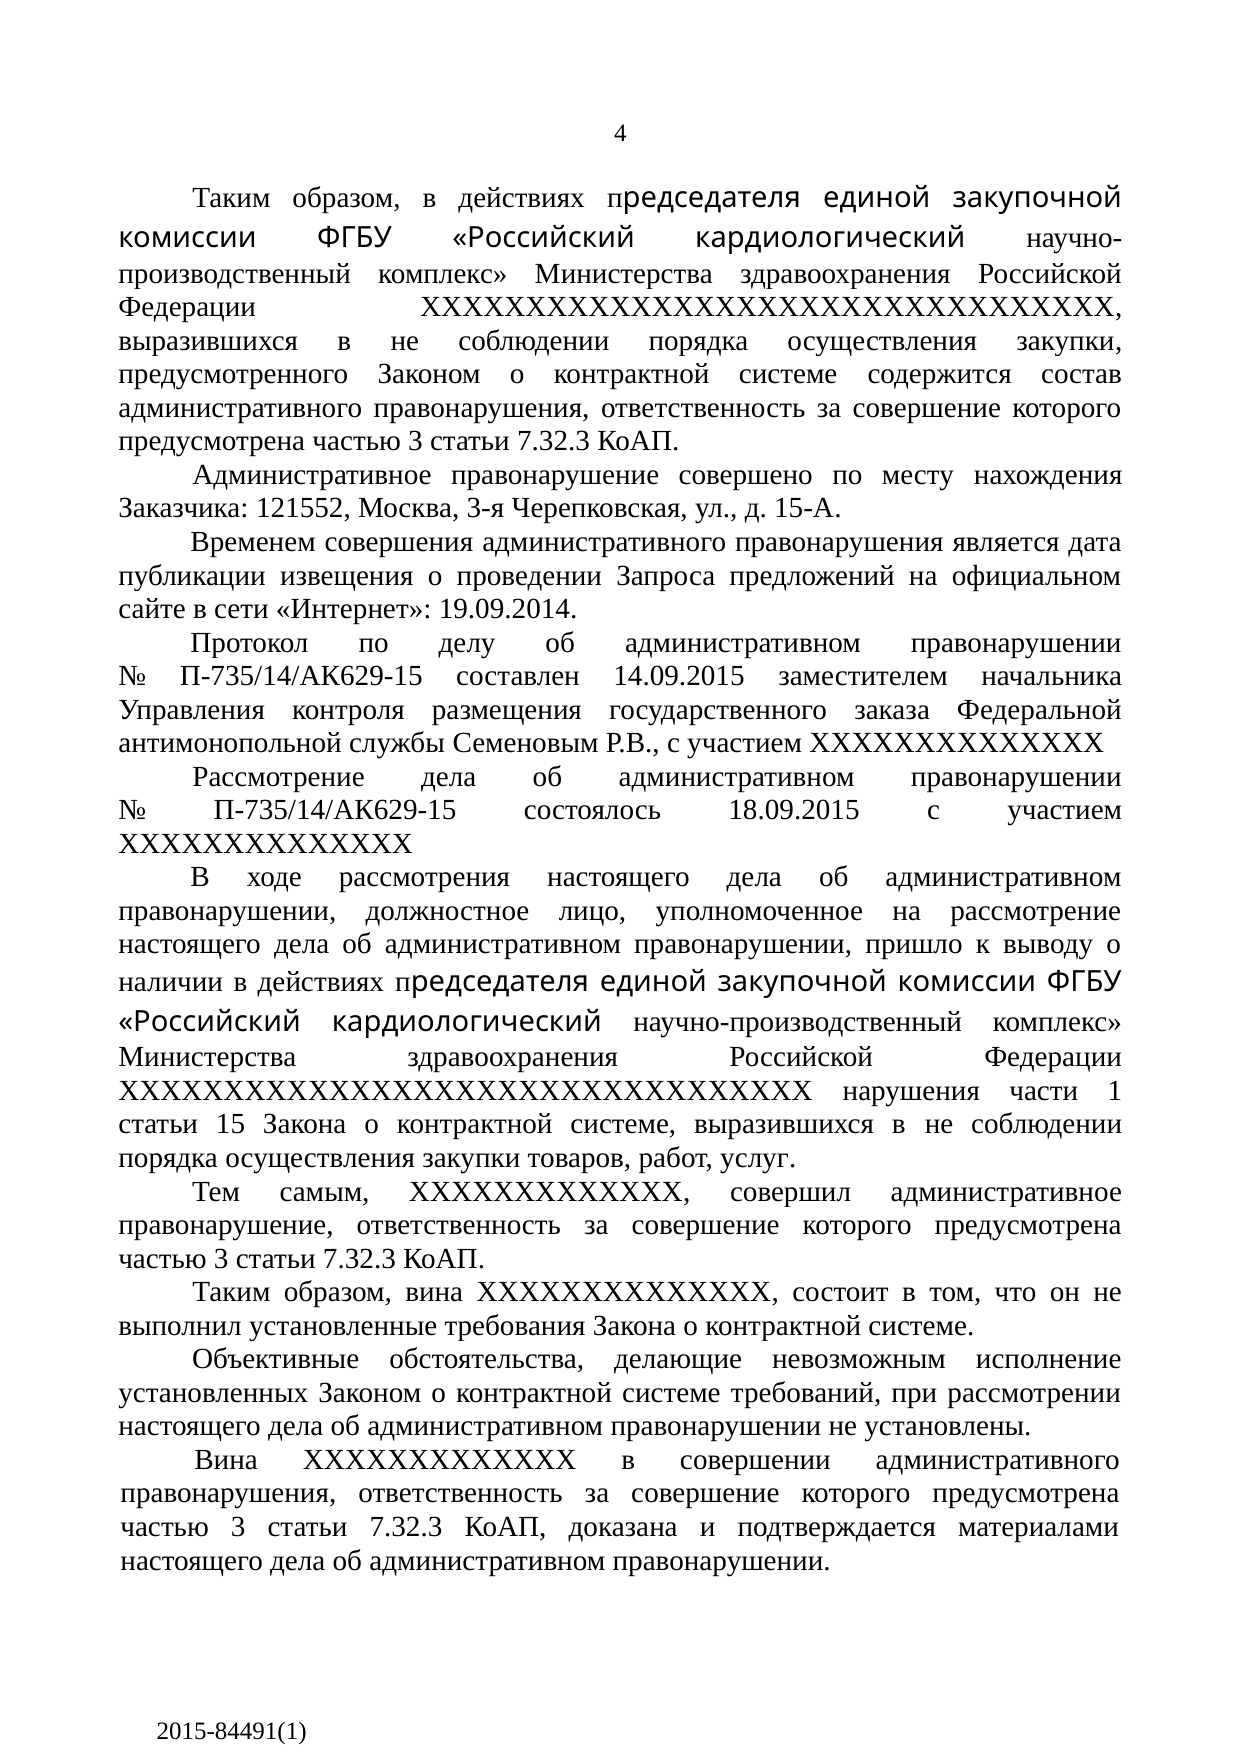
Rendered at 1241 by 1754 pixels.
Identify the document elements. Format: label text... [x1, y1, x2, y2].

text В ходе рассмотрения настоящего дела об административном правонарушении, должностное лицо, уполномоченное на рассмотрение настоящего дела об административном правонарушении, пришло к выводу о наличии в действиях председателя единой закупочной комиссии ФГБУ «Российский кардиологический научно-производственный комплекс» Министерства здравоохранения Российской Федерации XXXXXXXXXXXXXXXXXXXXXXXXXXXXXXXXX нарушения части 1 статьи 15 Закона о контрактной системе, выразившихся в не соблюдении порядка осуществления закупки товаров, работ, услуг. [118, 859, 1122, 1174]
text Временем совершения административного правонарушения является дата публикации извещения о проведении Запроса предложений на официальном сайте в сети «Интернет»: 19.09.2014. [118, 524, 1122, 625]
text Объективные обстоятельства, делающие невозможным исполнение установленных Законом о контрактной системе требований, при рассмотрении настоящего дела об административном правонарушении не установлены. [118, 1341, 1122, 1442]
text Вина XXXXXXXXXXXXX в совершении административного правонарушения, ответственность за совершение которого предусмотрена частью 3 статьи 7.32.3 КоАП, доказана и подтверждается материалами настоящего дела об административном правонарушении. [120, 1442, 1120, 1576]
text Протокол по делу об административном правонарушении № П-735/14/АК629-15 составлен 14.09.2015 заместителем начальника Управления контроля размещения государственного заказа Федеральной антимонопольной службы Семеновым Р.В., с участием XXXXXXXXXXXXXX [118, 625, 1122, 759]
text Тем самым, XXXXXXXXXXXXX, совершил административное правонарушение, ответственность за совершение которого предусмотрена частью 3 статьи 7.32.3 КоАП. [118, 1174, 1122, 1274]
text Таким образом, вина XXXXXXXXXXXXXX, состоит в том, что он не выполнил установленные требования Закона о контрактной системе. [118, 1274, 1122, 1341]
text Таким образом, в действиях председателя единой закупочной комиссии ФГБУ «Российский кардиологический научно-производственный комплекс» Министерства здравоохранения Российской Федерации XXXXXXXXXXXXXXXXXXXXXXXXXXXXXXXXX, выразившихся в не соблюдении порядка осуществления закупки, предусмотренного Законом о контрактной системе содержится состав административного правонарушения, ответственность за совершение которого предусмотрена частью 3 статьи 7.32.3 КоАП. [118, 176, 1122, 457]
text Административное правонарушение совершено по месту нахождения Заказчика: 121552, Москва, 3-я Черепковская, ул., д. 15-А. [118, 457, 1122, 524]
text Рассмотрение дела об административном правонарушении № П-735/14/АК629-15 состоялось 18.09.2015 с участием XXXXXXXXXXXXXX [118, 759, 1122, 859]
